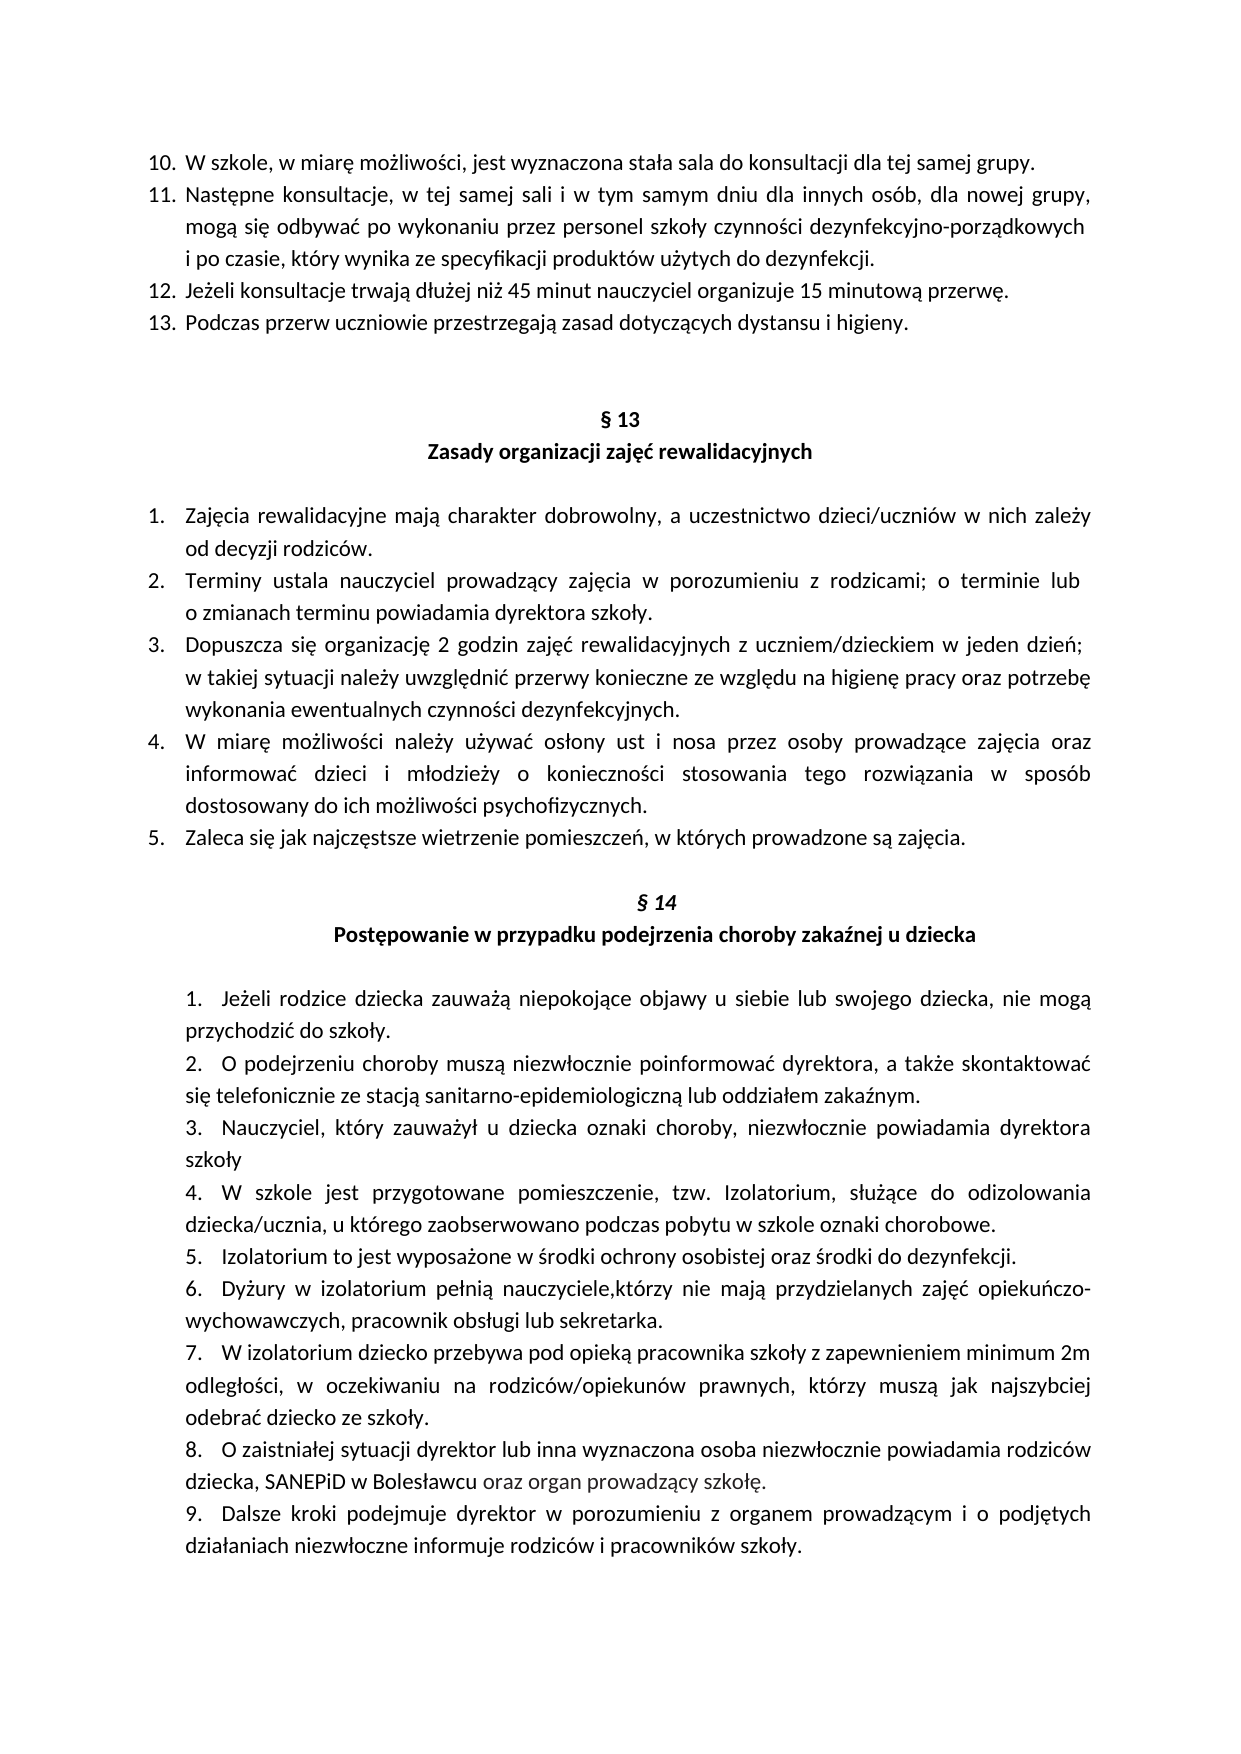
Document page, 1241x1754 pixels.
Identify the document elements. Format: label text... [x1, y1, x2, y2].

list Terminy ustala nauczyciel prowadzący zajęcia w porozumieniu z rodzicami; o terminie lub o zmianach terminu powiadamia dyrektora szkoły. [148, 566, 1093, 626]
list Nauczyciel, który zauważył u dziecka oznaki choroby, niezwłocznie powiadamia dyrektora szkoły [185, 1113, 1093, 1173]
list O podejrzeniu choroby muszą niezwłocznie poinformować dyrektora, a także skontaktować się telefonicznie ze stacją sanitarno-epidemiologiczną lub oddziałem zakaźnym. [185, 1049, 1093, 1109]
text Zasady organizacji zajęć rewalidacyjnych [148, 437, 1093, 465]
list Dopuszcza się organizację 2 godzin zajęć rewalidacyjnych z uczniem/dzieckiem w jeden dzień; w takiej sytuacji należy uwzględnić przerwy konieczne ze względu na higienę pracy oraz potrzebę wykonania ewentualnych czynności dezynfekcyjnych. [148, 630, 1093, 723]
list W miarę możliwości należy używać osłony ust i nosa przez osoby prowadzące zajęcia oraz informować dzieci i młodzieży o konieczności stosowania tego rozwiązania w sposób dostosowany do ich możliwości psychofizycznych. [148, 727, 1093, 819]
text § 13 [148, 405, 1093, 433]
list W szkole jest przygotowane pomieszczenie, tzw. Izolatorium, służące do odizolowania dziecka/ucznia, u którego zaobserwowano podczas pobytu w szkole oznaki chorobowe. [185, 1178, 1093, 1238]
list Zajęcia rewalidacyjne mają charakter dobrowolny, a uczestnictwo dzieci/uczniów w nich zależy od decyzji rodziców. [148, 502, 1093, 562]
list W izolatorium dziecko przebywa pod opieką pracownika szkoły z zapewnieniem minimum 2m odległości, w oczekiwaniu na rodziców/opiekunów prawnych, którzy muszą jak najszybciej odebrać dziecko ze szkoły. [185, 1338, 1093, 1431]
list Podczas przerw uczniowie przestrzegają zasad dotyczących dystansu i higieny. [148, 308, 1093, 337]
list Postępowanie w przypadku podejrzenia choroby zakaźnej u dziecka [223, 920, 1093, 948]
list W szkole, w miarę możliwości, jest wyznaczona stała sala do konsultacji dla tej samej grupy. [148, 148, 1093, 176]
list Następne konsultacje, w tej samej sali i w tym samym dniu dla innych osób, dla nowej grupy, mogą się odbywać po wykonaniu przez personel szkoły czynności dezynfekcyjno-porządkowych i po czasie, który wynika ze specyfikacji produktów użytych do dezynfekcji. [148, 180, 1093, 272]
list Zaleca się jak najczęstsze wietrzenie pomieszczeń, w których prowadzone są zajęcia. [148, 823, 1093, 852]
list Dyżury w izolatorium pełnią nauczyciele,którzy nie mają przydzielanych zajęć opiekuńczo-wychowawczych, pracownik obsługi lub sekretarka. [185, 1274, 1093, 1334]
list O zaistniałej sytuacji dyrektor lub inna wyznaczona osoba niezwłocznie powiadamia rodziców dziecka, SANEPiD w Bolesławcu oraz organ prowadzący szkołę. [185, 1435, 1093, 1495]
list Jeżeli konsultacje trwają dłużej niż 45 minut nauczyciel organizuje 15 minutową przerwę. [148, 276, 1093, 304]
list Izolatorium to jest wyposażone w środki ochrony osobistej oraz środki do dezynfekcji. [185, 1242, 1093, 1270]
list Dalsze kroki podejmuje dyrektor w porozumieniu z organem prowadzącym i o podjętych działaniach niezwłoczne informuje rodziców i pracowników szkoły. [185, 1499, 1093, 1560]
list § 14 [223, 888, 1093, 916]
list Jeżeli rodzice dziecka zauważą niepokojące objawy u siebie lub swojego dziecka, nie mogą przychodzić do szkoły. [185, 984, 1093, 1045]
